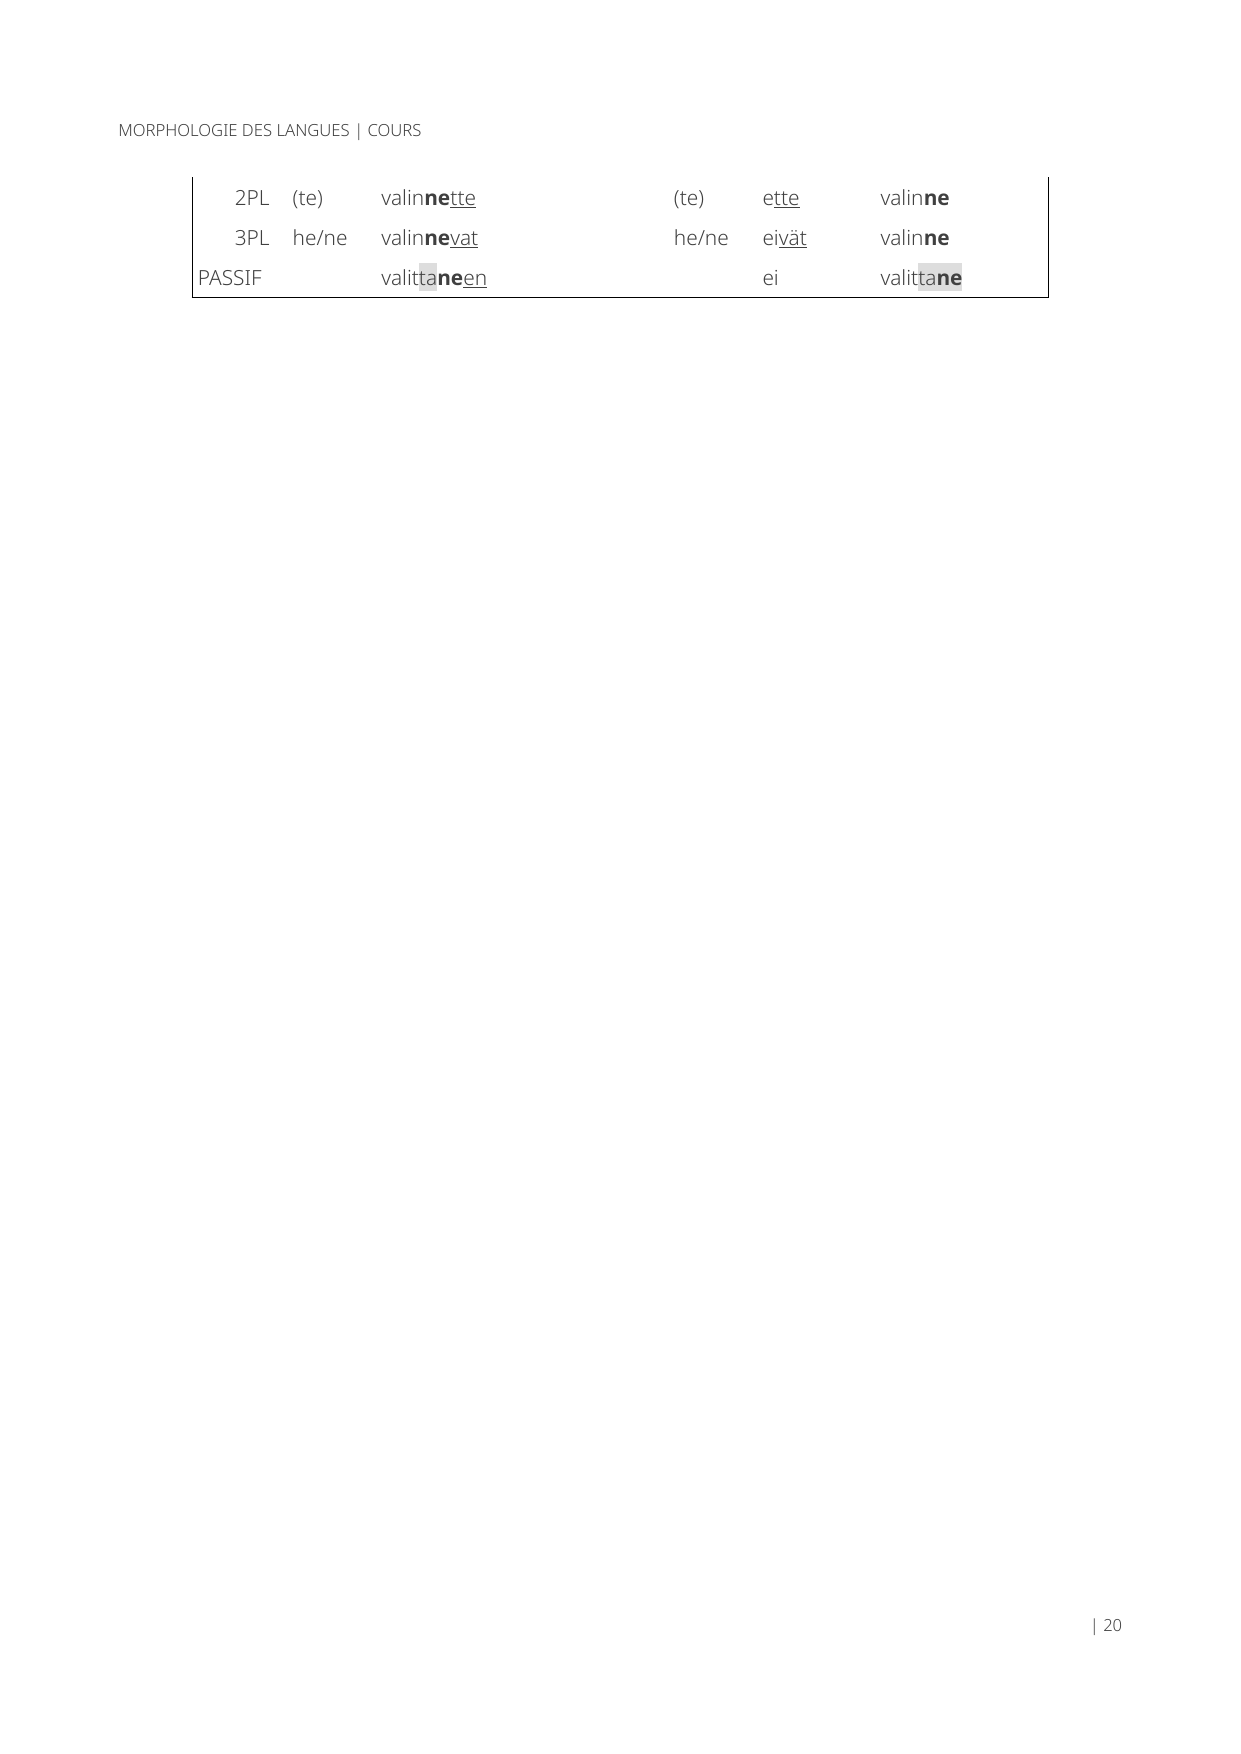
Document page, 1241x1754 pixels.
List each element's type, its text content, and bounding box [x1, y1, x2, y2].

table_cell he/ne eivät valinne [668, 217, 1048, 257]
table_cell PASSIF [193, 257, 287, 297]
table_cell 3PL [193, 217, 287, 257]
table_cell (te) ette valinne [668, 177, 1048, 217]
table_cell 2PL [193, 177, 287, 217]
table_cell he/ne valinnevat [287, 217, 668, 257]
table_cell (te) valinnette [287, 177, 668, 217]
table_cell ei valittane [668, 257, 1048, 297]
table_cell valittaneen [287, 257, 668, 297]
